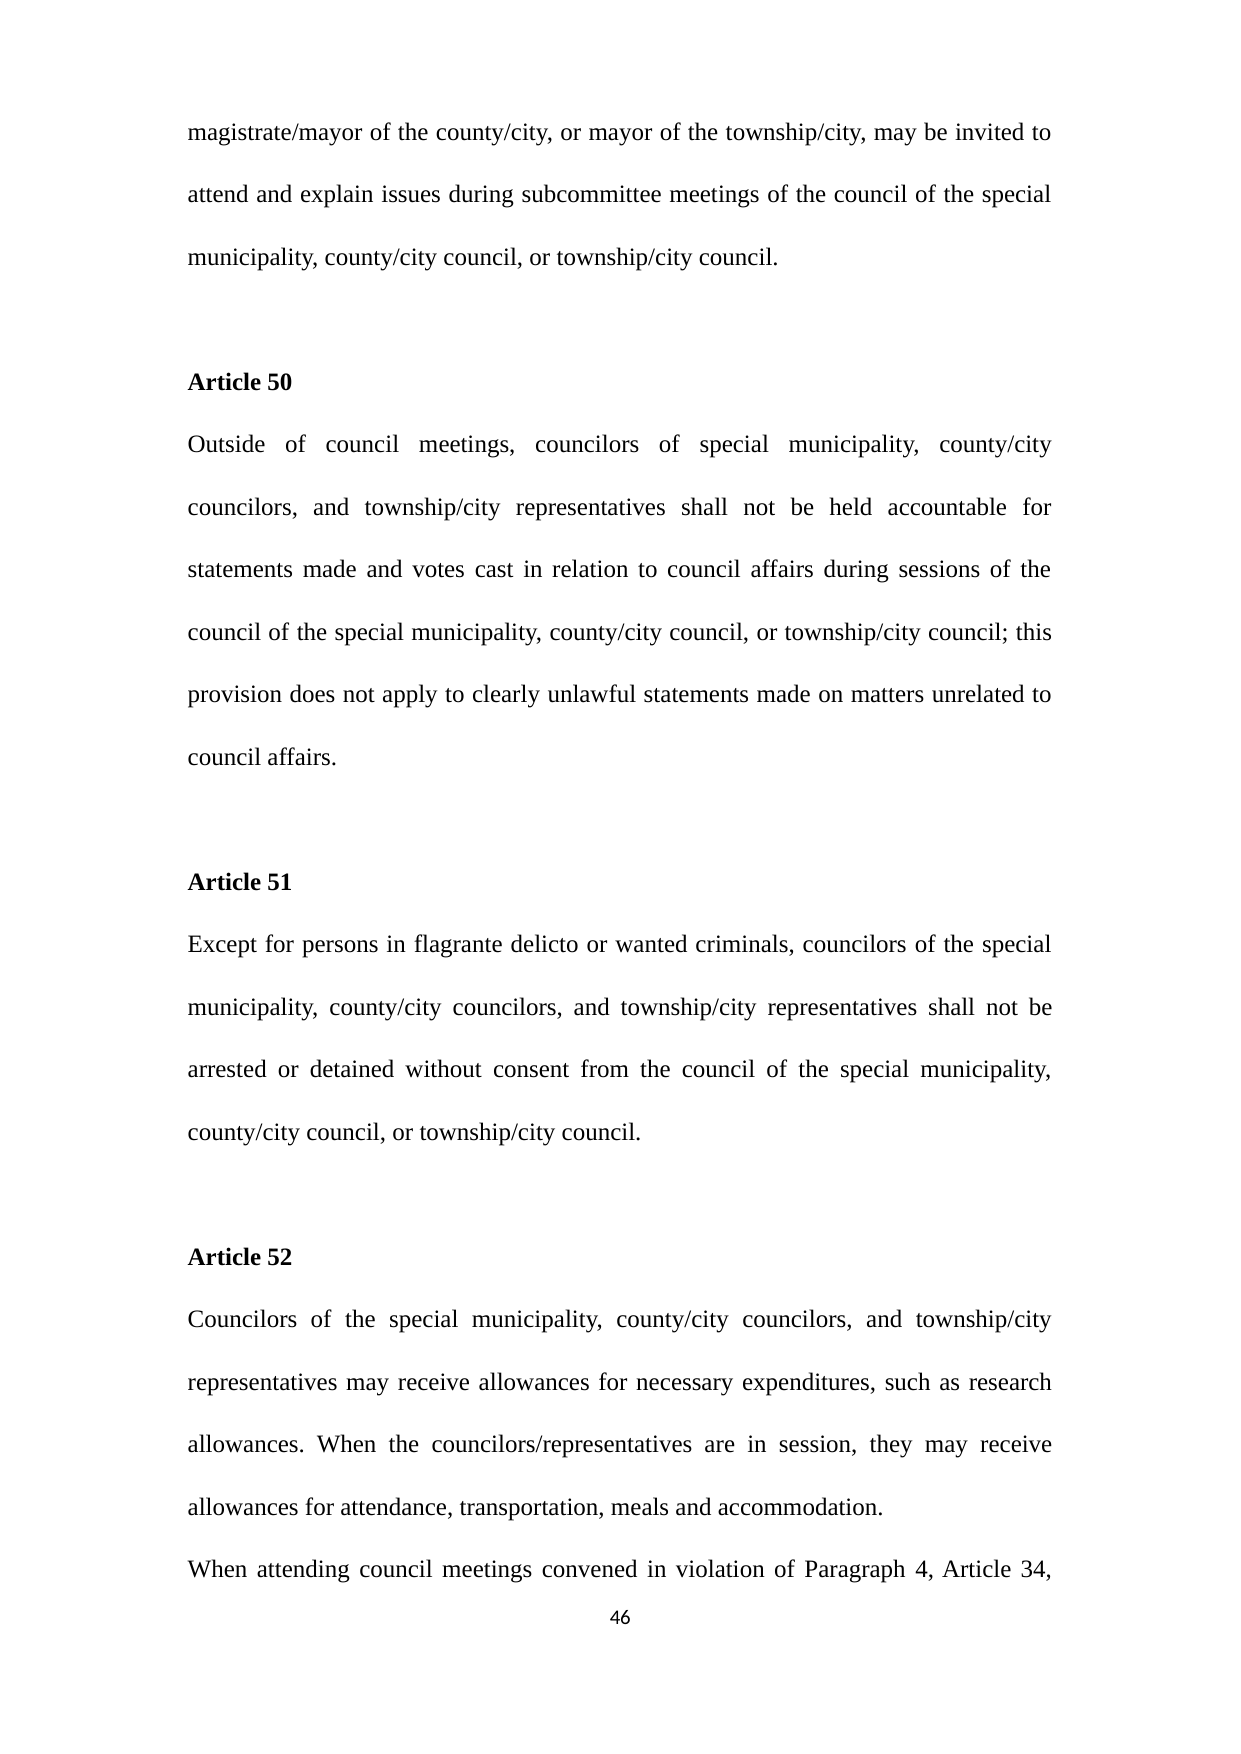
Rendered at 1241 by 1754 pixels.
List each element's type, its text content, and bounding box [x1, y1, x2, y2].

text Article 50 [187, 339, 1053, 402]
text magistrate/mayor of the county/city, or mayor of the township/city, may be invited to attend and explain issues during subcommittee meetings of the council of the special municipality, county/city council, or township/city council. [187, 89, 1053, 277]
text Outside of council meetings, councilors of special municipality, county/city councilors, and township/city representatives shall not be held accountable for statements made and votes cast in relation to council affairs during sessions of the council of the special municipality, county/city council, or township/city council; this provision does not apply to clearly unlawful statements made on matters unrelated to council affairs. [187, 402, 1053, 777]
text Councilors of the special municipality, county/city councilors, and township/city representatives may receive allowances for necessary expenditures, such as research allowances. When the councilors/representatives are in session, they may receive allowances for attendance, transportation, meals and accommodation. [187, 1277, 1053, 1527]
text Article 52 [187, 1214, 1053, 1277]
text Article 51 [187, 839, 1053, 902]
text Except for persons in flagrante delicto or wanted criminals, councilors of the special municipality, county/city councilors, and township/city representatives shall not be arrested or detained without consent from the council of the special municipality, county/city council, or township/city council. [187, 902, 1053, 1152]
text When attending council meetings convened in violation of Paragraph 4, Article 34, [187, 1527, 1053, 1589]
